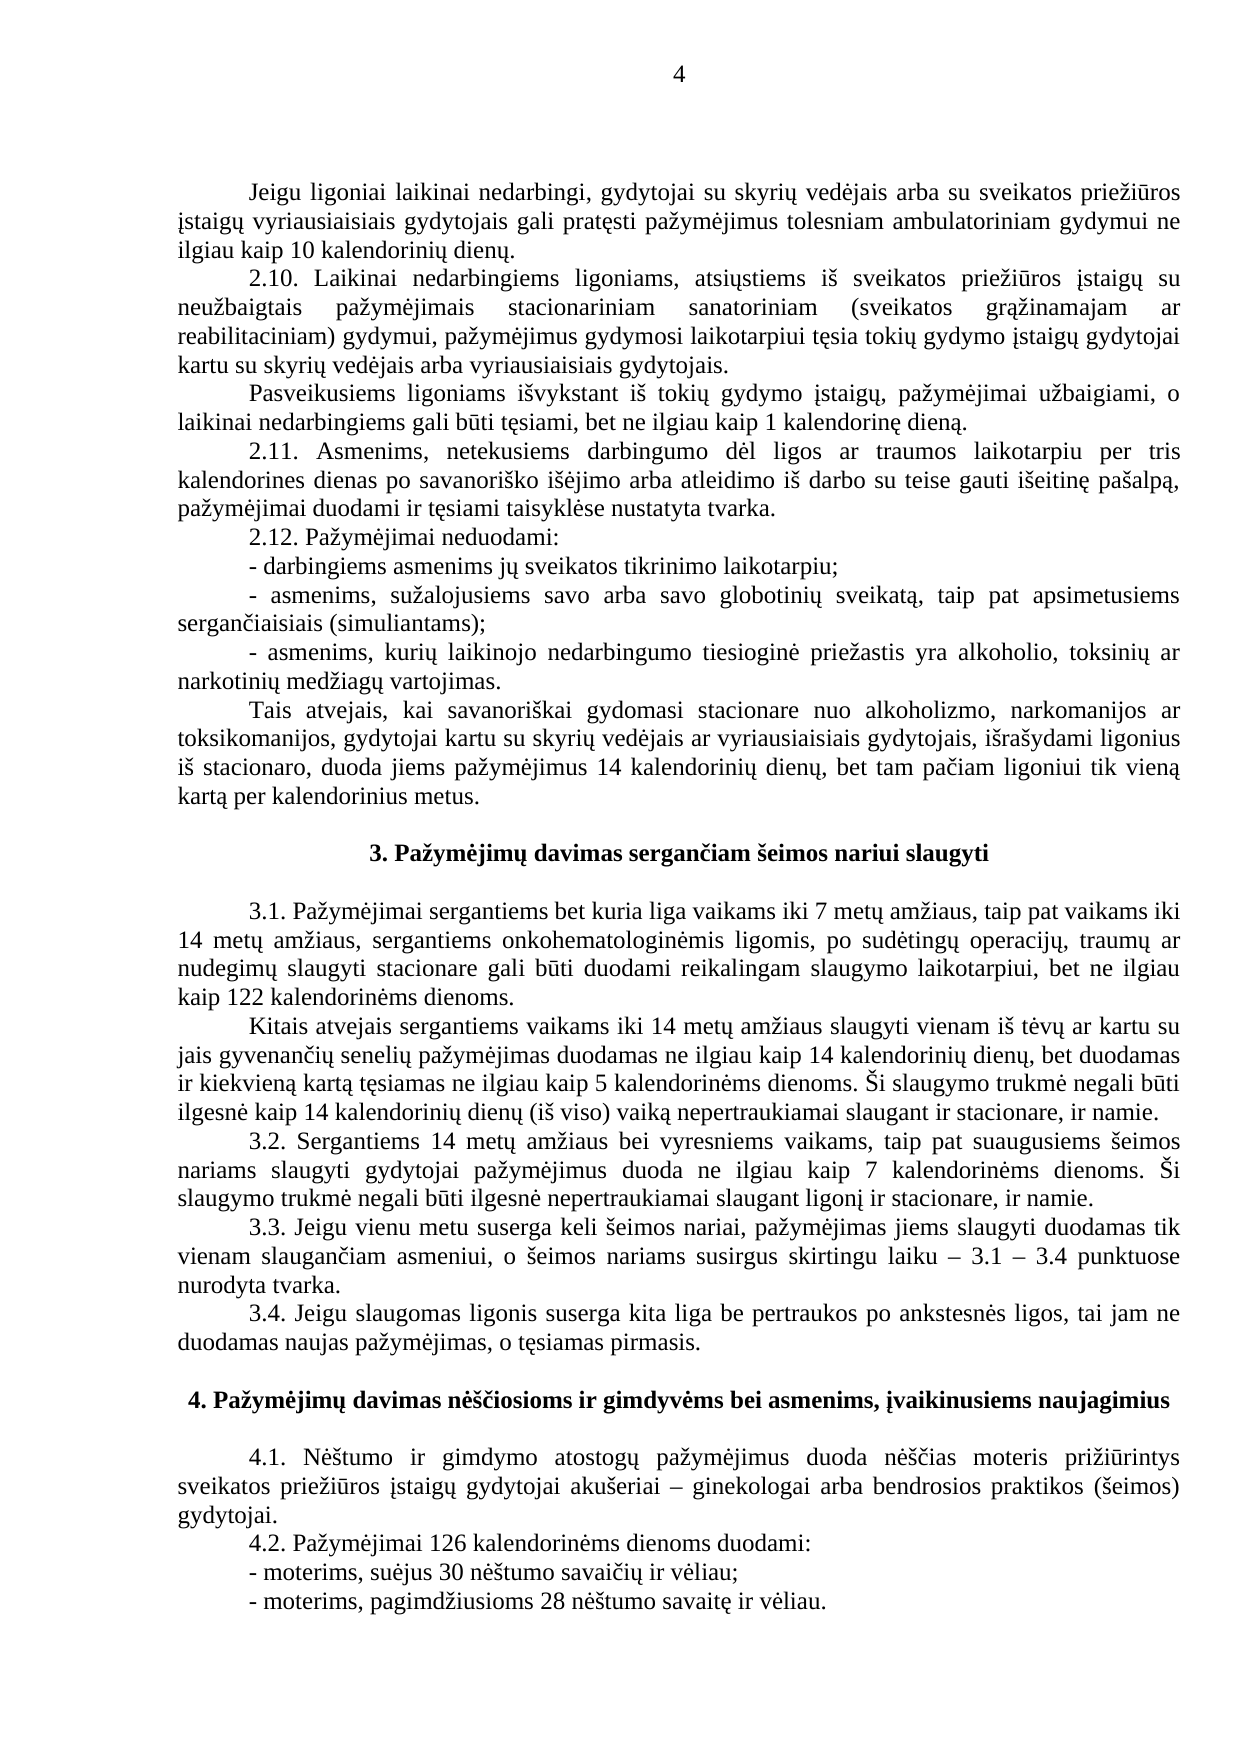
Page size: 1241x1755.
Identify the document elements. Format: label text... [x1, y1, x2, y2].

text 3.2. Sergantiems 14 metų amžiaus bei vyresniems vaikams, taip pat suaugusiems šeimos nariams slaugyti gydytojai pažymėjimus duoda ne ilgiau kaip 7 kalendorinėms dienoms. Ši slaugymo trukmė negali būti ilgesnė nepertraukiamai slaugant ligonį ir stacionare, ir namie. [177, 1126, 1181, 1212]
text Jeigu ligoniai laikinai nedarbingi, gydytojai su skyrių vedėjais arba su sveikatos priežiūros įstaigų vyriausiaisiais gydytojais gali pratęsti pažymėjimus tolesniam ambulatoriniam gydymui ne ilgiau kaip 10 kalendorinių dienų. [177, 177, 1181, 263]
text 4.2. Pažymėjimai 126 kalendorinėms dienoms duodami: [177, 1528, 1181, 1557]
text 3.4. Jeigu slaugomas ligonis suserga kita liga be pertraukos po ankstesnės ligos, tai jam ne duodamas naujas pažymėjimas, o tęsiamas pirmasis. [177, 1298, 1181, 1356]
text - darbingiems asmenims jų sveikatos tikrinimo laikotarpiu; [177, 551, 1181, 580]
text - moterims, pagimdžiusioms 28 nėštumo savaitę ir vėliau. [177, 1586, 1181, 1615]
text Pasveikusiems ligoniams išvykstant iš tokių gydymo įstaigų, pažymėjimai užbaigiami, o laikinai nedarbingiems gali būti tęsiami, bet ne ilgiau kaip 1 kalendorinę dieną. [177, 378, 1181, 436]
text 3. Pažymėjimų davimas sergančiam šeimos nariui slaugyti [177, 838, 1181, 867]
text 2.12. Pažymėjimai neduodami: [177, 522, 1181, 551]
text 2.11. Asmenims, netekusiems darbingumo dėl ligos ar traumos laikotarpiu per tris kalendorines dienas po savanoriško išėjimo arba atleidimo iš darbo su teise gauti išeitinę pašalpą, pažymėjimai duodami ir tęsiami taisyklėse nustatyta tvarka. [177, 436, 1181, 522]
text 2.10. Laikinai nedarbingiems ligoniams, atsiųstiems iš sveikatos priežiūros įstaigų su neužbaigtais pažymėjimais stacionariniam sanatoriniam (sveikatos grąžinamajam ar reabilitaciniam) gydymui, pažymėjimus gydymosi laikotarpiui tęsia tokių gydymo įstaigų gydytojai kartu su skyrių vedėjais arba vyriausiaisiais gydytojais. [177, 263, 1181, 378]
text - asmenims, sužalojusiems savo arba savo globotinių sveikatą, taip pat apsimetusiems sergančiaisiais (simuliantams); [177, 580, 1181, 637]
text 4. Pažymėjimų davimas nėščiosioms ir gimdyvėms bei asmenims, įvaikinusiems naujagimius [177, 1385, 1181, 1413]
text 3.3. Jeigu vienu metu suserga keli šeimos nariai, pažymėjimas jiems slaugyti duodamas tik vienam slaugančiam asmeniui, o šeimos nariams susirgus skirtingu laiku – 3.1 – 3.4 punktuose nurodyta tvarka. [177, 1212, 1181, 1298]
text 3.1. Pažymėjimai sergantiems bet kuria liga vaikams iki 7 metų amžiaus, taip pat vaikams iki 14 metų amžiaus, sergantiems onkohematologinėmis ligomis, po sudėtingų operacijų, traumų ar nudegimų slaugyti stacionare gali būti duodami reikalingam slaugymo laikotarpiui, bet ne ilgiau kaip 122 kalendorinėms dienoms. [177, 896, 1181, 1011]
text Kitais atvejais sergantiems vaikams iki 14 metų amžiaus slaugyti vienam iš tėvų ar kartu su jais gyvenančių senelių pažymėjimas duodamas ne ilgiau kaip 14 kalendorinių dienų, bet duodamas ir kiekvieną kartą tęsiamas ne ilgiau kaip 5 kalendorinėms dienoms. Ši slaugymo trukmė negali būti ilgesnė kaip 14 kalendorinių dienų (iš viso) vaiką nepertraukiamai slaugant ir stacionare, ir namie. [177, 1011, 1181, 1126]
text - moterims, suėjus 30 nėštumo savaičių ir vėliau; [177, 1557, 1181, 1586]
text - asmenims, kurių laikinojo nedarbingumo tiesioginė priežastis yra alkoholio, toksinių ar narkotinių medžiagų vartojimas. [177, 637, 1181, 695]
text 4.1. Nėštumo ir gimdymo atostogų pažymėjimus duoda nėščias moteris prižiūrintys sveikatos priežiūros įstaigų gydytojai akušeriai – ginekologai arba bendrosios praktikos (šeimos) gydytojai. [177, 1442, 1181, 1528]
text Tais atvejais, kai savanoriškai gydomasi stacionare nuo alkoholizmo, narkomanijos ar toksikomanijos, gydytojai kartu su skyrių vedėjais ar vyriausiaisiais gydytojais, išrašydami ligonius iš stacionaro, duoda jiems pažymėjimus 14 kalendorinių dienų, bet tam pačiam ligoniui tik vieną kartą per kalendorinius metus. [177, 695, 1181, 810]
